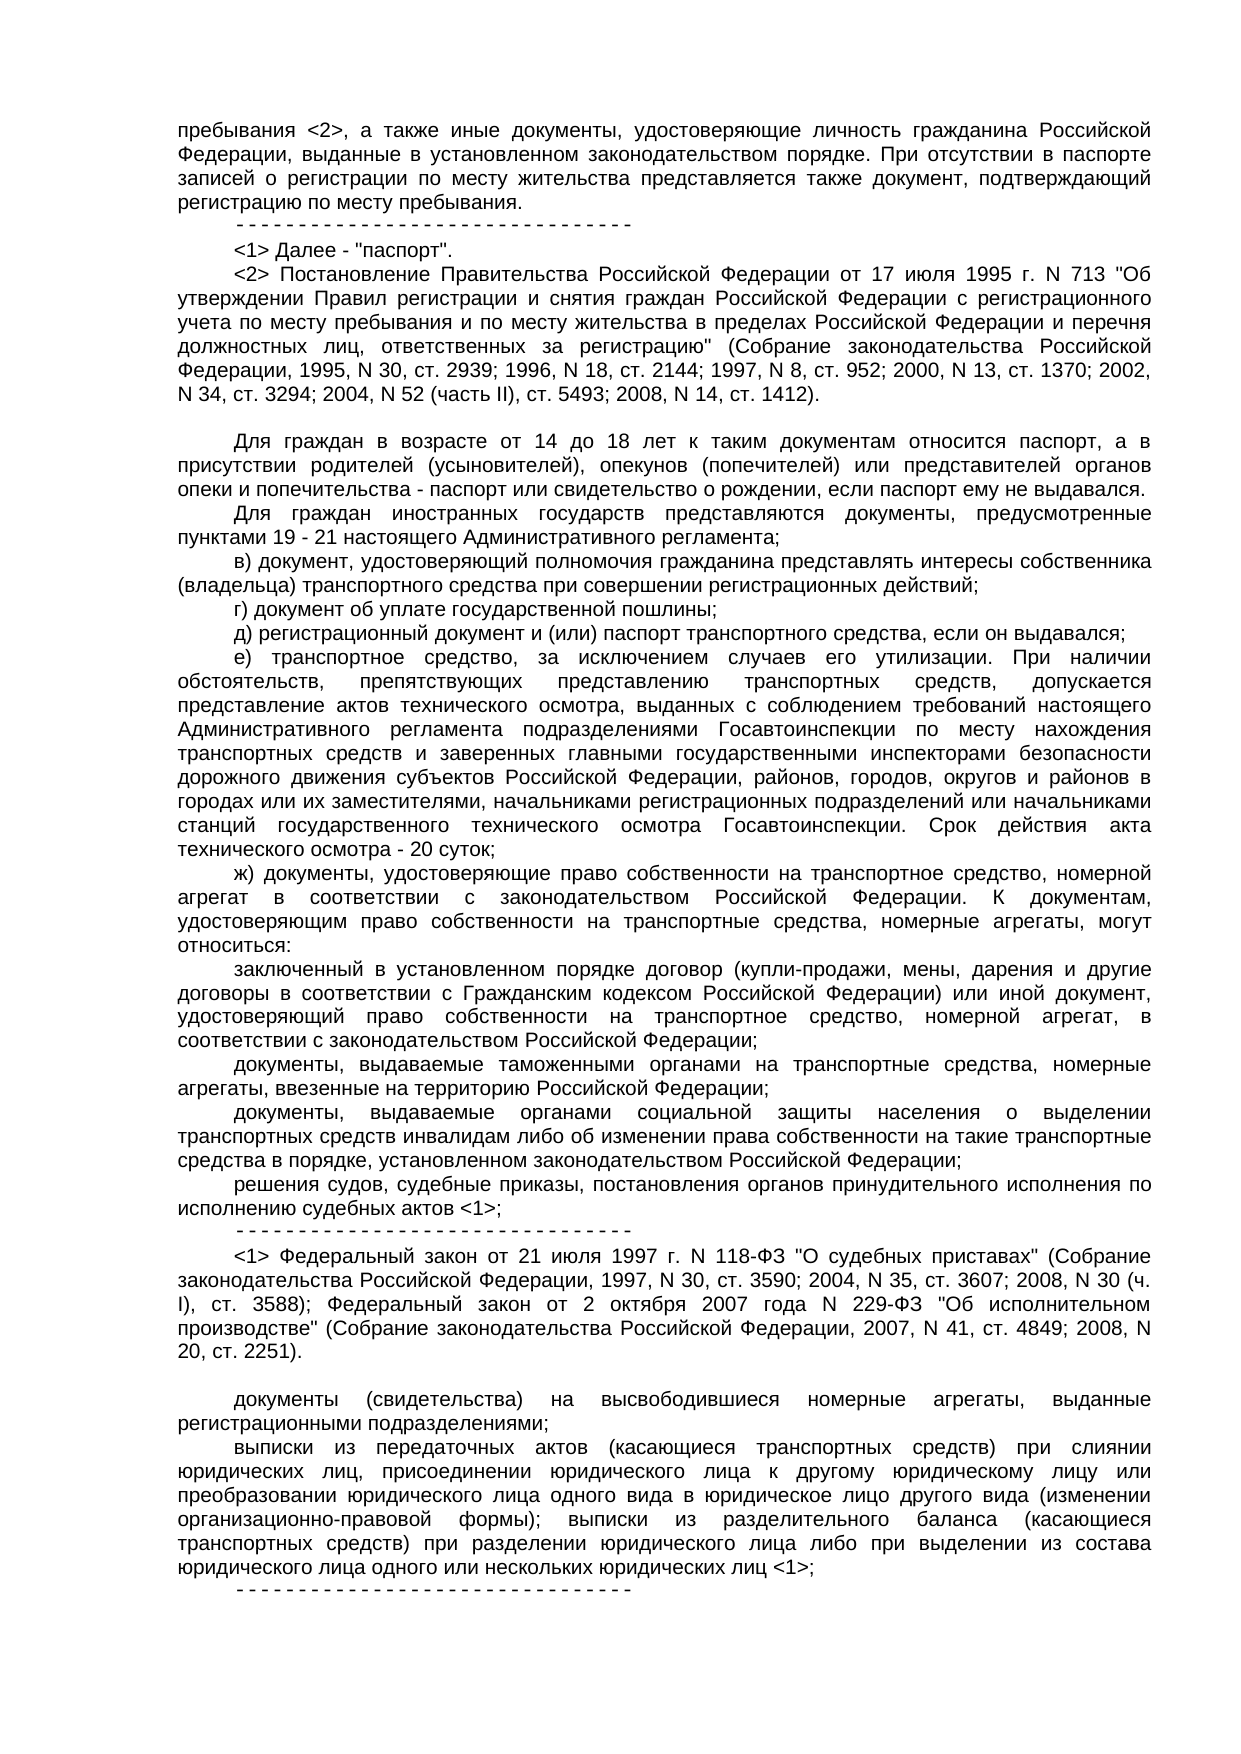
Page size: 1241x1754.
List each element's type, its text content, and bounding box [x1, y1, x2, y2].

text Для граждан иностранных государств представляются документы, предусмотренные пунктами 19 - 21 настоящего Административного регламента; [177, 501, 1152, 549]
text выписки из передаточных актов (касающиеся транспортных средств) при слиянии юридических лиц, присоединении юридического лица к другому юридическому лицу или преобразовании юридического лица одного вида в юридическое лицо другого вида (изменении организационно-правовой формы); выписки из разделительного баланса (касающиеся транспортных средств) при разделении юридического лица либо при выделении из состава юридического лица одного или нескольких юридических лиц <1>; [177, 1435, 1152, 1579]
text д) регистрационный документ и (или) паспорт транспортного средства, если он выдавался; [177, 621, 1152, 645]
text документы, выдаваемые органами социальной защиты населения о выделении транспортных средств инвалидам либо об изменении права собственности на такие транспортные средства в порядке, установленном законодательством Российской Федерации; [177, 1100, 1152, 1172]
text ж) документы, удостоверяющие право собственности на транспортное средство, номерной агрегат в соответствии с законодательством Российской Федерации. К документам, удостоверяющим право собственности на транспортные средства, номерные агрегаты, могут относиться: [177, 861, 1152, 956]
text пребывания <2>, а также иные документы, удостоверяющие личность гражданина Российской Федерации, выданные в установленном законодательством порядке. При отсутствии в паспорте записей о регистрации по месту жительства представляется также документ, подтверждающий регистрацию по месту пребывания. [177, 118, 1152, 214]
text -------------------------------- [177, 1220, 1152, 1243]
text в) документ, удостоверяющий полномочия гражданина представлять интересы собственника (владельца) транспортного средства при совершении регистрационных действий; [177, 549, 1152, 597]
text заключенный в установленном порядке договор (купли-продажи, мены, дарения и другие договоры в соответствии с Гражданским кодексом Российской Федерации) или иной документ, удостоверяющий право собственности на транспортное средство, номерной агрегат, в соответствии с законодательством Российской Федерации; [177, 956, 1152, 1052]
text е) транспортное средство, за исключением случаев его утилизации. При наличии обстоятельств, препятствующих представлению транспортных средств, допускается представление актов технического осмотра, выданных с соблюдением требований настоящего Административного регламента подразделениями Госавтоинспекции по месту нахождения транспортных средств и заверенных главными государственными инспекторами безопасности дорожного движения субъектов Российской Федерации, районов, городов, округов и районов в городах или их заместителями, начальниками регистрационных подразделений или начальниками станций государственного технического осмотра Госавтоинспекции. Срок действия акта технического осмотра - 20 суток; [177, 645, 1152, 861]
text -------------------------------- [177, 1579, 1152, 1603]
text документы (свидетельства) на высвободившиеся номерные агрегаты, выданные регистрационными подразделениями; [177, 1387, 1152, 1435]
text <2> Постановление Правительства Российской Федерации от 17 июля 1995 г. N 713 "Об утверждении Правил регистрации и снятия граждан Российской Федерации с регистрационного учета по месту пребывания и по месту жительства в пределах Российской Федерации и перечня должностных лиц, ответственных за регистрацию" (Собрание законодательства Российской Федерации, 1995, N 30, ст. 2939; 1996, N 18, ст. 2144; 1997, N 8, ст. 952; 2000, N 13, ст. 1370; 2002, N 34, ст. 3294; 2004, N 52 (часть II), ст. 5493; 2008, N 14, ст. 1412). [177, 262, 1152, 405]
text <1> Федеральный закон от 21 июля 1997 г. N 118-ФЗ "О судебных приставах" (Собрание законодательства Российской Федерации, 1997, N 30, ст. 3590; 2004, N 35, ст. 3607; 2008, N 30 (ч. I), ст. 3588); Федеральный закон от 2 октября 2007 года N 229-ФЗ "Об исполнительном производстве" (Собрание законодательства Российской Федерации, 2007, N 41, ст. 4849; 2008, N 20, ст. 2251). [177, 1243, 1152, 1363]
text решения судов, судебные приказы, постановления органов принудительного исполнения по исполнению судебных актов <1>; [177, 1172, 1152, 1220]
text г) документ об уплате государственной пошлины; [177, 597, 1152, 621]
text -------------------------------- [177, 214, 1152, 238]
text документы, выдаваемые таможенными органами на транспортные средства, номерные агрегаты, ввезенные на территорию Российской Федерации; [177, 1052, 1152, 1100]
text Для граждан в возрасте от 14 до 18 лет к таким документам относится паспорт, а в присутствии родителей (усыновителей), опекунов (попечителей) или представителей органов опеки и попечительства - паспорт или свидетельство о рождении, если паспорт ему не выдавался. [177, 429, 1152, 501]
text <1> Далее - "паспорт". [177, 238, 1152, 262]
